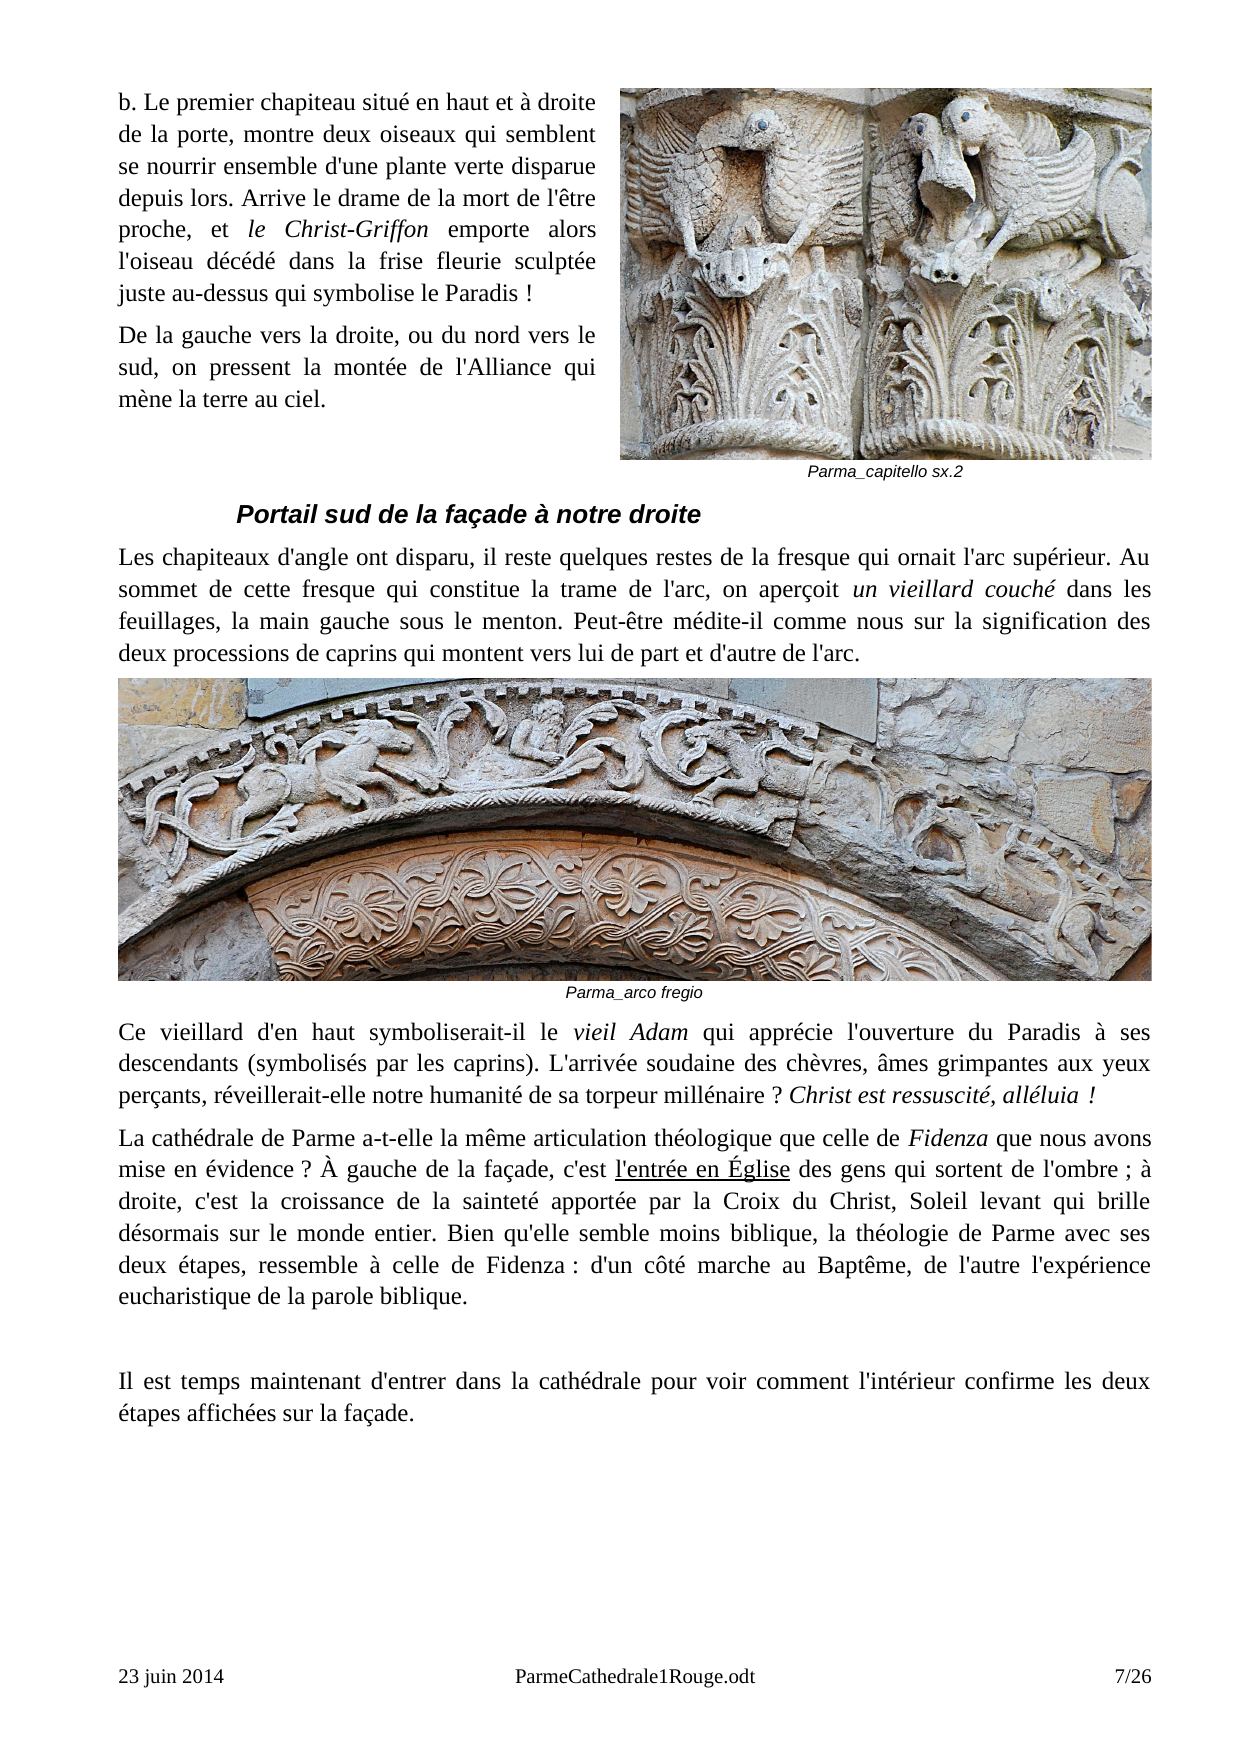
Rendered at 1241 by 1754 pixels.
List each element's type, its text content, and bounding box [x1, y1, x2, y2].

picture [118, 678, 1152, 981]
picture [620, 88, 1152, 460]
text Parma_capitello sx.2 [620, 460, 1152, 481]
text Ce vieillard d'en haut symboliserait-il le vieil Adam qui apprécie l'ouverture du Paradis à ses descendants (symbolisés par les caprins). L'arrivée soudaine des chèvres, âmes grimpantes aux yeux perçants, réveillerait-elle notre humanité de sa torpeur millénaire ? Christ est ressuscité, alléluia ! [118, 1002, 1152, 1109]
text La cathédrale de Parme a-t-elle la même articulation théologique que celle de Fidenza que nous avons mise en évidence ? À gauche de la façade, c'est l'entrée en Église des gens qui sortent de l'ombre ; à droite, c'est la croissance de la sainteté apportée par la Croix du Christ, Soleil levant qui brille désormais sur le monde entier. Bien qu'elle semble moins biblique, la théologie de Parme avec ses deux étapes, ressemble à celle de Fidenza : d'un côté marche au Baptême, de l'autre l'expérience eucharistique de la parole biblique. [118, 1124, 1152, 1310]
text b. Le premier chapiteau situé en haut et à droite de la porte, montre deux oiseaux qui semblent se nourrir ensemble d'une plante verte disparue depuis lors. Arrive le drame de la mort de l'être proche, et le Christ-Griffon emporte alors l'oiseau décédé dans la frise fleurie sculptée juste au-dessus qui symbolise le Paradis ! [118, 88, 620, 307]
subtitle Portail sud de la façade à notre droite [236, 500, 1152, 529]
text Il est temps maintenant d'entrer dans la cathédrale pour voir comment l'intérieur confirme les deux étapes affichées sur la façade. [118, 1367, 1152, 1427]
text Les chapiteaux d'angle ont disparu, il reste quelques restes de la fresque qui ornait l'arc supérieur. Au sommet de cette fresque qui constitue la trame de l'arc, on aperçoit un vieillard couché dans les feuillages, la main gauche sous le menton. Peut-être médite-il comme nous sur la signification des deux processions de caprins qui montent vers lui de part et d'autre de l'arc. [118, 543, 1152, 666]
text De la gauche vers la droite, ou du nord vers le sud, on pressent la montée de l'Alliance qui mène la terre au ciel. [118, 322, 620, 413]
text Parma_arco fregio [118, 981, 1152, 1002]
